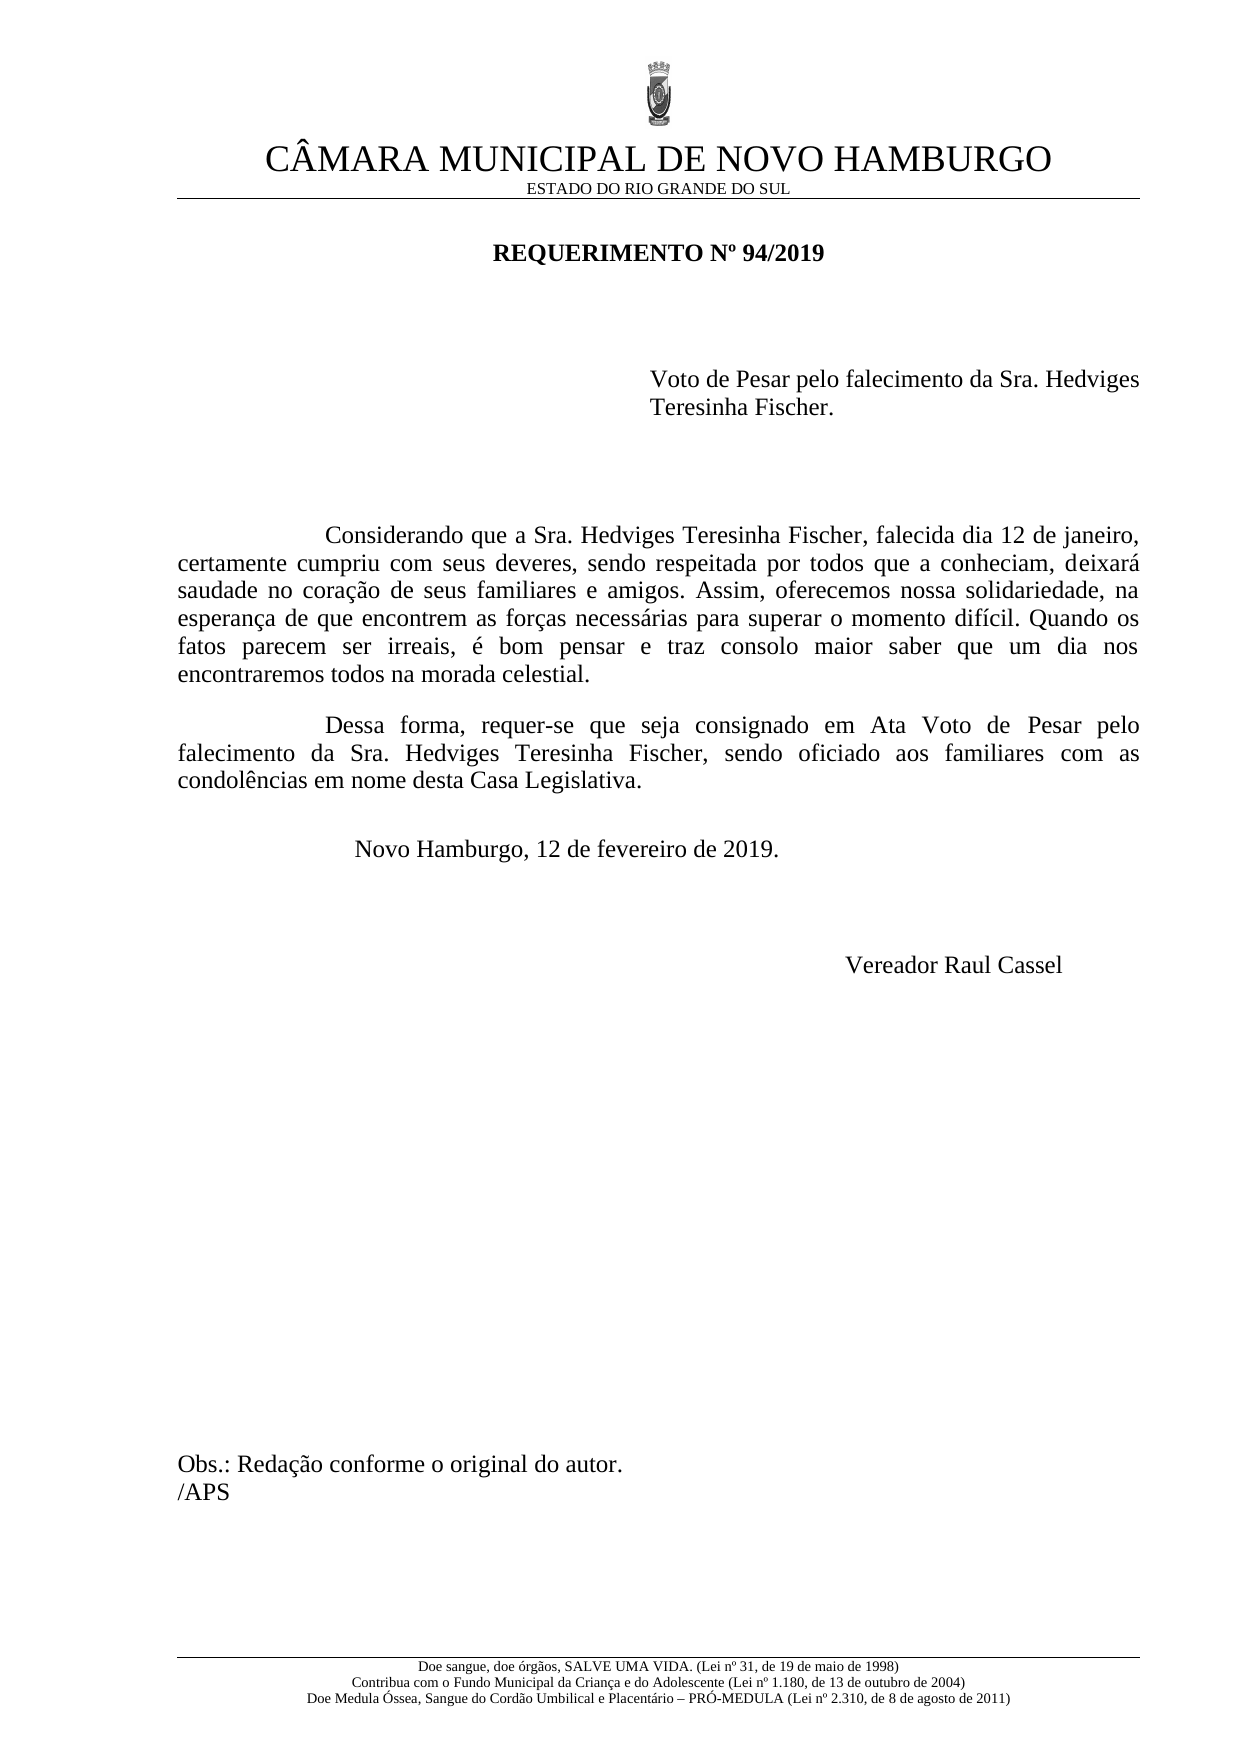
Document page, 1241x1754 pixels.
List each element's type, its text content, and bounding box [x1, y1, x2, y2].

text Considerando que a Sra. Hedviges Teresinha Fischer, falecida dia 12 de janeiro, certamente cumpriu com seus deveres, sendo respeitada por todos que a conheciam, deixará saudade no coração de seus familiares e amigos. Assim, oferecemos nossa solidariedade, na esperança de que encontrem as forças necessárias para superar o momento difícil. Quando os fatos parecem ser irreais, é bom pensar e traz consolo maior saber que um dia nos encontraremos todos na morada celestial. [177, 521, 1140, 687]
text Novo Hamburgo, 12 de fevereiro de 2019. [177, 835, 1140, 863]
text Obs.: Redação conforme o original do autor. [177, 1450, 1140, 1478]
title REQUERIMENTO Nº 94/2019 [177, 239, 1140, 266]
text Voto de Pesar pelo falecimento da Sra. Hedviges Teresinha Fischer. [649, 365, 1140, 421]
text Dessa forma, requer-se que seja consignado em Ata Voto de Pesar pelo falecimento da Sra. Hedviges Teresinha Fischer, sendo oficiado aos familiares com as condolências em nome desta Casa Legislativa. [177, 711, 1140, 794]
text /APS [177, 1478, 1140, 1506]
text Vereador Raul Cassel [768, 952, 1140, 979]
